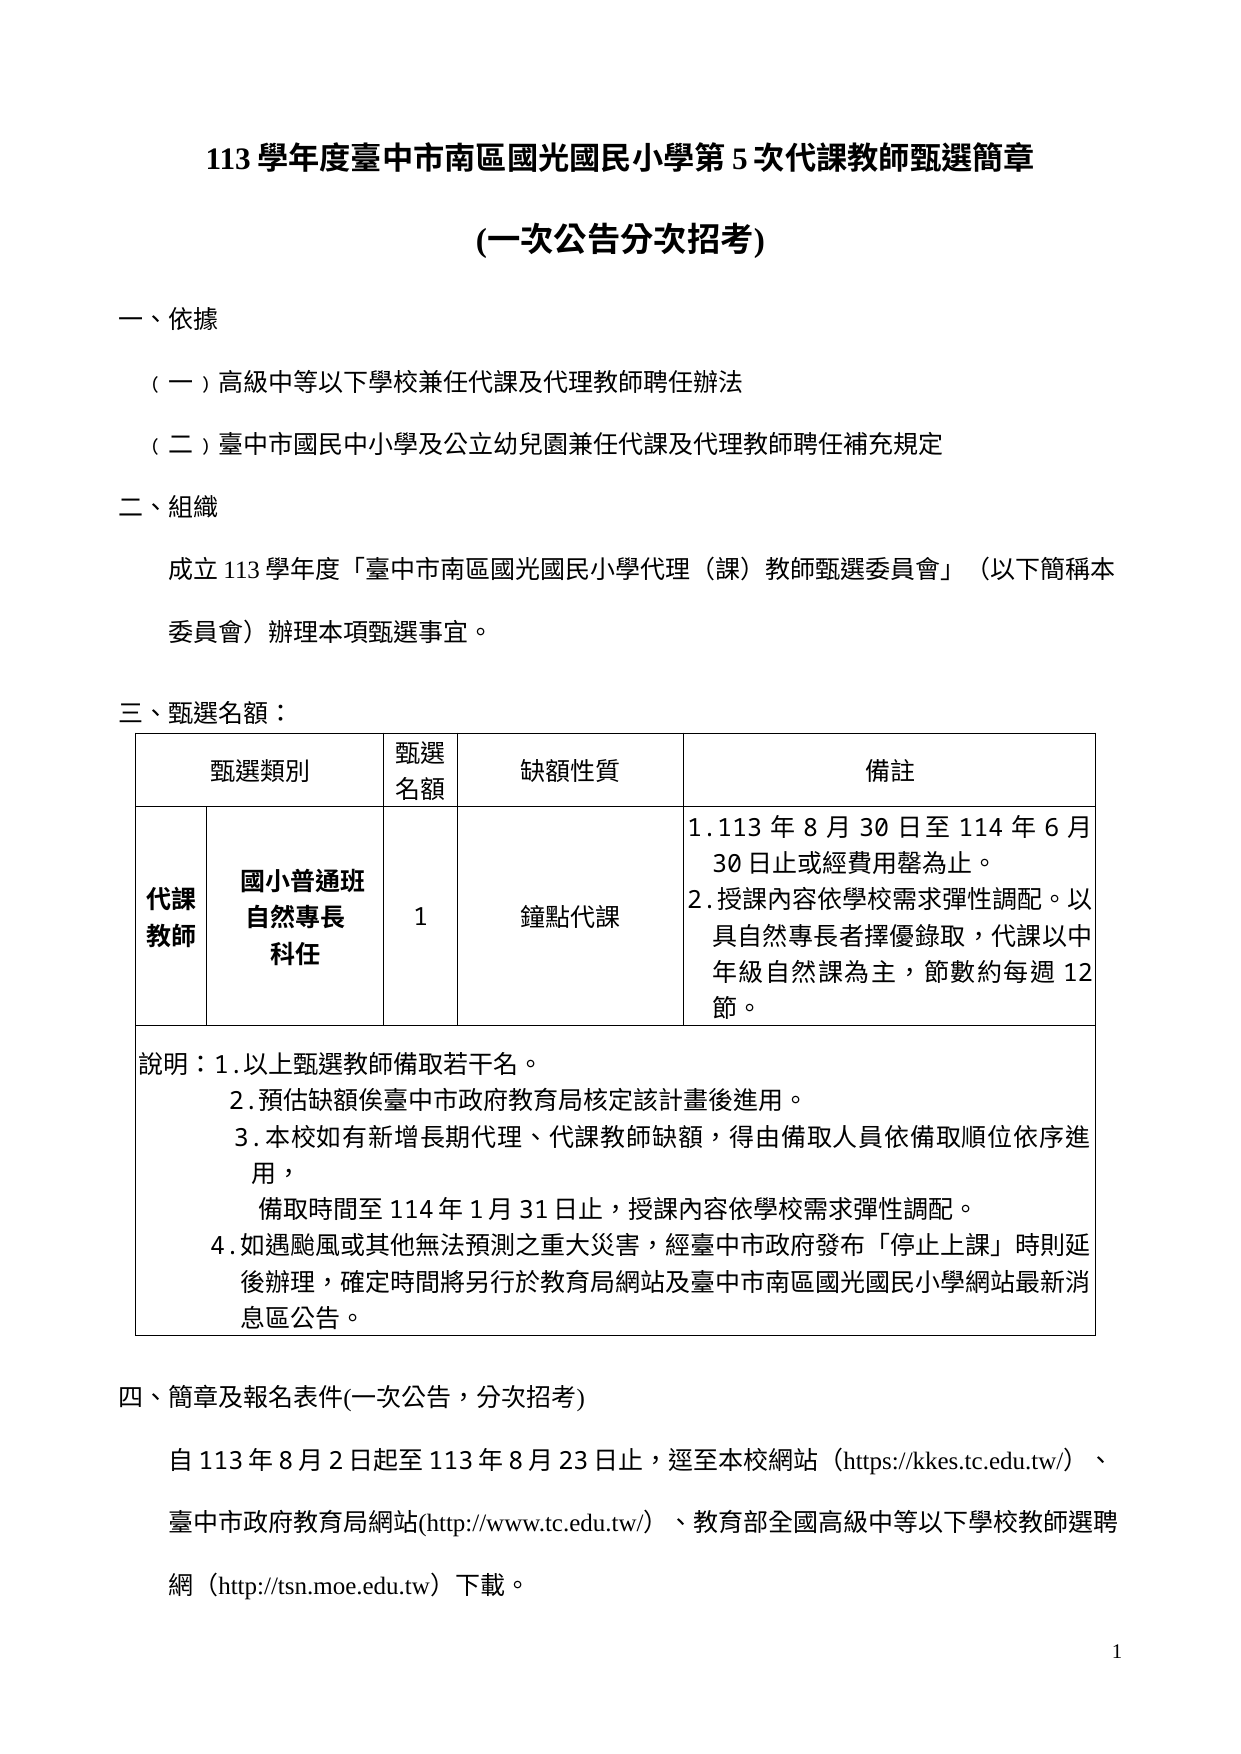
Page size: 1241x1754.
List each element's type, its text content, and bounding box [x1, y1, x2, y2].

table_header 備註 [684, 734, 1095, 806]
text 一、依據 [118, 276, 1122, 339]
text 成立113學年度「臺中市南區國光國民小學代理（課）教師甄選委員會」（以下簡稱本委員會）辦理本項甄選事宜。 [168, 526, 1122, 651]
text ﹙一﹚高級中等以下學校兼任代課及代理教師聘任辦法 [143, 339, 1122, 401]
text 113學年度臺中市南區國光國民小學第5次代課教師甄選簡章 [118, 114, 1122, 176]
text ﹙二﹚臺中市國民中小學及公立幼兒園兼任代課及代理教師聘任補充規定 [143, 401, 1122, 464]
table_cell 代課教師 [136, 807, 206, 1025]
text 二、組織 [118, 464, 1122, 526]
text 自113年8月2日起至113年8月23日止，逕至本校網站（https://kkes.tc.edu.tw/）、臺中市政府教育局網站(http://www.tc.edu.tw/）、教育部全國高級中等以下學校教師選聘網（http://tsn.moe.edu.tw）下載。 [168, 1417, 1137, 1604]
table_header 缺額性質 [458, 734, 683, 806]
table_header 甄選名額 [384, 734, 457, 806]
table_cell 1 [384, 807, 457, 1025]
table_cell 1.113年8月30日至114年6月30日止或經費用罄為止。 2.授課內容依學校需求彈性調配。以具自然專長者擇優錄取，代課以中年級自然課為主，節數約每週12節。 [684, 807, 1095, 1025]
text (一次公告分次招考) [118, 195, 1122, 258]
text 三、甄選名額： [118, 670, 1122, 733]
table_cell 說明：1.以上甄選教師備取若干名。 2.預估缺額俟臺中市政府教育局核定該計畫後進用。 3.本校如有新增長期代理、代課教師缺額，得由備取人員依備取順位依序進用， 備取時間至114年1月31日止，授課內容依學校需求彈性調配。 4.如遇颱風或其他無法預測之重大災害，經臺中市政府發布「停止上課」時則延 後辦理，確定時間將另行於教育局網站及臺中市南區國光國民小學網站最新消 息區公告。 [136, 1026, 1095, 1334]
text 四、簡章及報名表件(一次公告，分次招考) [118, 1354, 1122, 1417]
table_cell 鐘點代課 [458, 807, 683, 1025]
table_cell 國小普通班 自然專長 科任 [207, 807, 383, 1025]
table_header 甄選類別 [136, 734, 383, 806]
